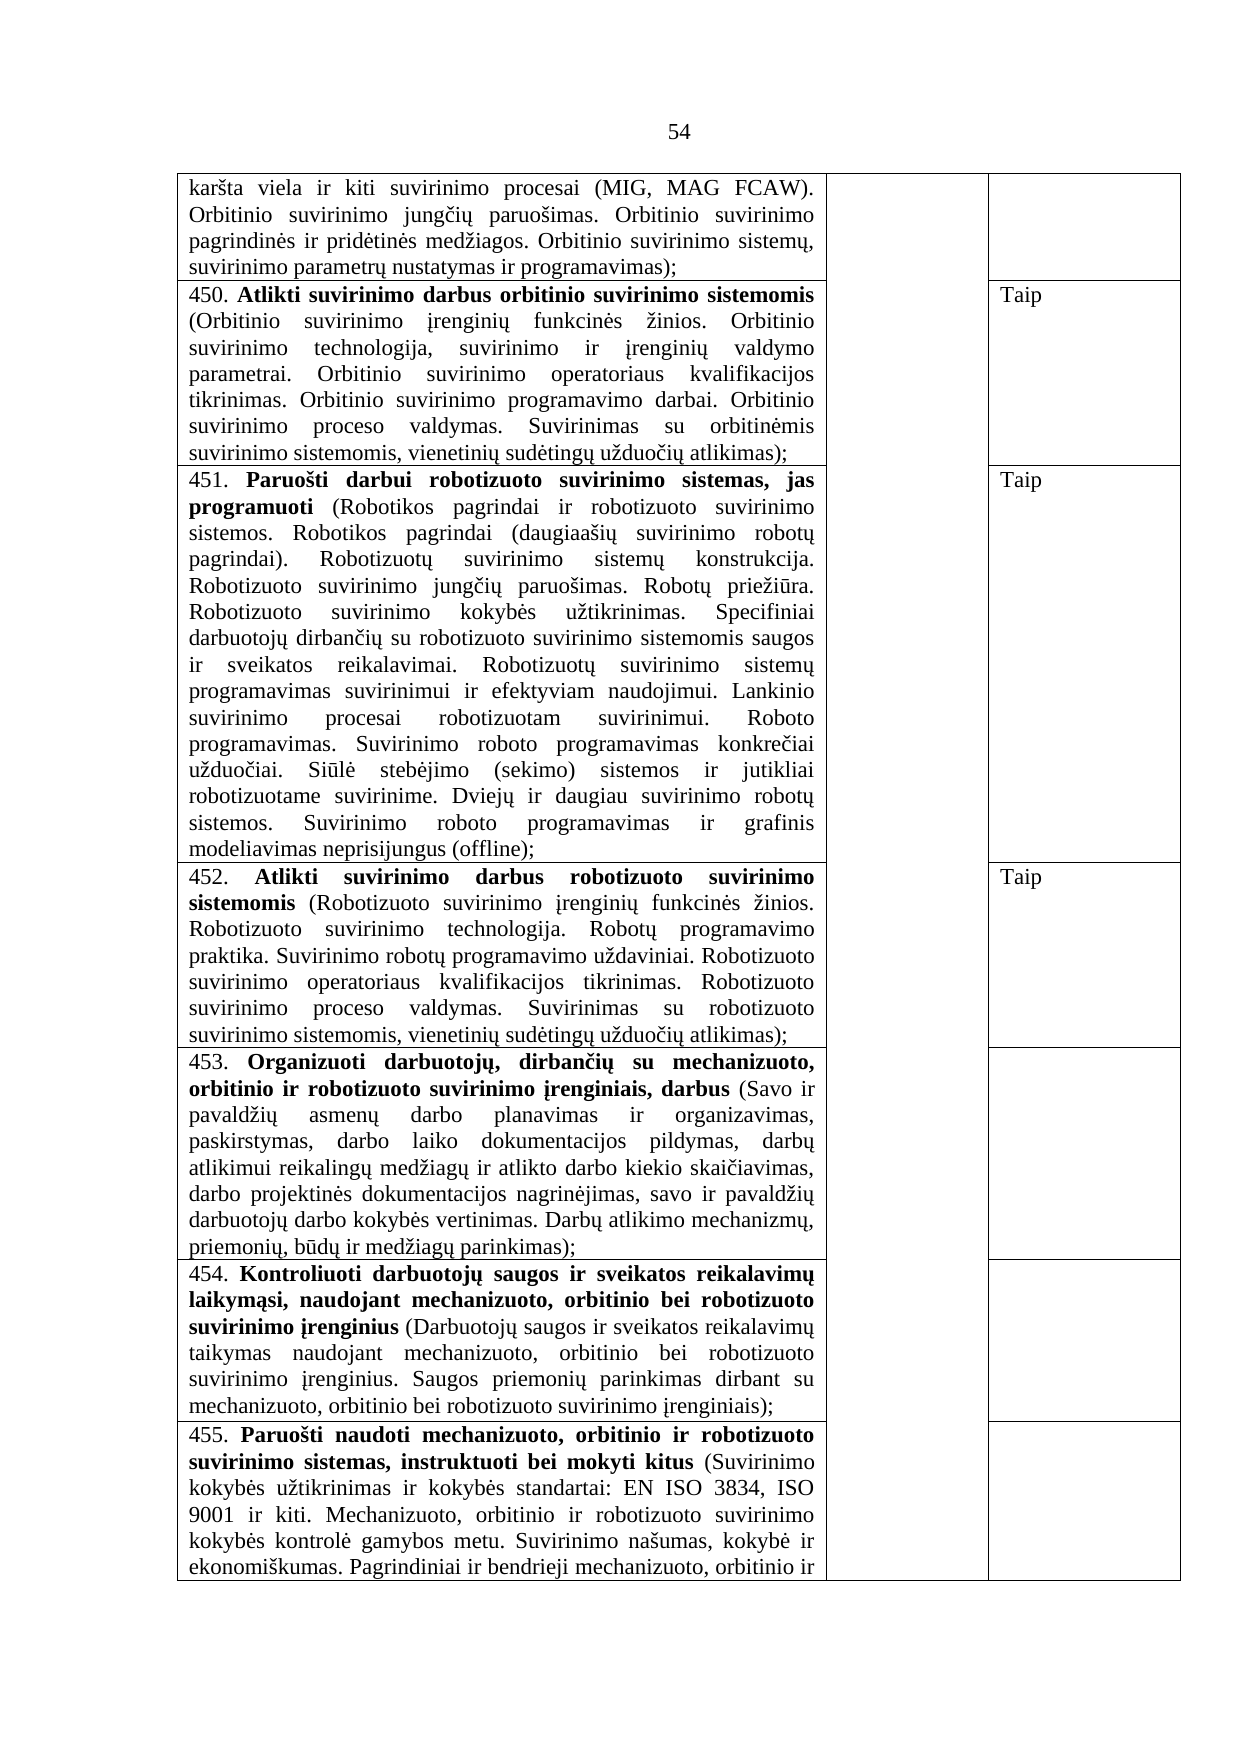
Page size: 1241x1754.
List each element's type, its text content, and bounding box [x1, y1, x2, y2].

table_cell [989, 1422, 1180, 1580]
table_cell 451. Paruošti darbui robotizuoto suvirinimo sistemas, jas programuoti (Robotikos pagrindai ir robotizuoto suvirinimo sistemos. Robotikos pagrindai (daugiaašių suvirinimo robotų pagrindai). Robotizuotų suvirinimo sistemų konstrukcija. Robotizuoto suvirinimo jungčių paruošimas. Robotų priežiūra. Robotizuoto suvirinimo kokybės užtikrinimas. Specifiniai darbuotojų dirbančių su robotizuoto suvirinimo sistemomis saugos ir sveikatos reikalavimai. Robotizuotų suvirinimo sistemų programavimas suvirinimui ir efektyviam naudojimui. Lankinio suvirinimo procesai robotizuotam suvirinimui. Roboto programavimas. Suvirinimo roboto programavimas konkrečiai užduočiai. Siūlė stebėjimo (sekimo) sistemos ir jutikliai robotizuotame suvirinime. Dviejų ir daugiau suvirinimo robotų sistemos. Suvirinimo roboto programavimas ir grafinis modeliavimas neprisijungus (offline); [178, 466, 826, 862]
table_cell Taip [989, 466, 1180, 862]
table_cell 453. Organizuoti darbuotojų, dirbančių su mechanizuoto, orbitinio ir robotizuoto suvirinimo įrenginiais, darbus (Savo ir pavaldžių asmenų darbo planavimas ir organizavimas, paskirstymas, darbo laiko dokumentacijos pildymas, darbų atlikimui reikalingų medžiagų ir atlikto darbo kiekio skaičiavimas, darbo projektinės dokumentacijos nagrinėjimas, savo ir pavaldžių darbuotojų darbo kokybės vertinimas. Darbų atlikimo mechanizmų, priemonių, būdų ir medžiagų parinkimas); [178, 1048, 826, 1259]
table_cell [989, 1048, 1180, 1259]
table_cell Taip [989, 863, 1180, 1047]
table_cell [827, 174, 988, 1580]
table_cell 452. Atlikti suvirinimo darbus robotizuoto suvirinimo sistemomis (Robotizuoto suvirinimo įrenginių funkcinės žinios. Robotizuoto suvirinimo technologija. Robotų programavimo praktika. Suvirinimo robotų programavimo uždaviniai. Robotizuoto suvirinimo operatoriaus kvalifikacijos tikrinimas. Robotizuoto suvirinimo proceso valdymas. Suvirinimas su robotizuoto suvirinimo sistemomis, vienetinių sudėtingų užduočių atlikimas); [178, 863, 826, 1047]
table_cell [989, 174, 1180, 280]
table_cell [989, 1260, 1180, 1421]
table_cell 450. Atlikti suvirinimo darbus orbitinio suvirinimo sistemomis (Orbitinio suvirinimo įrenginių funkcinės žinios. Orbitinio suvirinimo technologija, suvirinimo ir įrenginių valdymo parametrai. Orbitinio suvirinimo operatoriaus kvalifikacijos tikrinimas. Orbitinio suvirinimo programavimo darbai. Orbitinio suvirinimo proceso valdymas. Suvirinimas su orbitinėmis suvirinimo sistemomis, vienetinių sudėtingų užduočių atlikimas); [178, 281, 826, 465]
table_cell 454. Kontroliuoti darbuotojų saugos ir sveikatos reikalavimų laikymąsi, naudojant mechanizuoto, orbitinio bei robotizuoto suvirinimo įrenginius (Darbuotojų saugos ir sveikatos reikalavimų taikymas naudojant mechanizuoto, orbitinio bei robotizuoto suvirinimo įrenginius. Saugos priemonių parinkimas dirbant su mechanizuoto, orbitinio bei robotizuoto suvirinimo įrenginiais); [178, 1260, 826, 1421]
table_cell karšta viela ir kiti suvirinimo procesai (MIG, MAG FCAW). Orbitinio suvirinimo jungčių paruošimas. Orbitinio suvirinimo pagrindinės ir pridėtinės medžiagos. Orbitinio suvirinimo sistemų, suvirinimo parametrų nustatymas ir programavimas); [178, 174, 826, 280]
table_cell Taip [989, 281, 1180, 465]
table_cell 455. Paruošti naudoti mechanizuoto, orbitinio ir robotizuoto suvirinimo sistemas, instruktuoti bei mokyti kitus (Suvirinimo kokybės užtikrinimas ir kokybės standartai: EN ISO 3834, ISO 9001 ir kiti. Mechanizuoto, orbitinio ir robotizuoto suvirinimo kokybės kontrolė gamybos metu. Suvirinimo našumas, kokybė ir ekonomiškumas. Pagrindiniai ir bendrieji mechanizuoto, orbitinio ir [178, 1422, 826, 1580]
